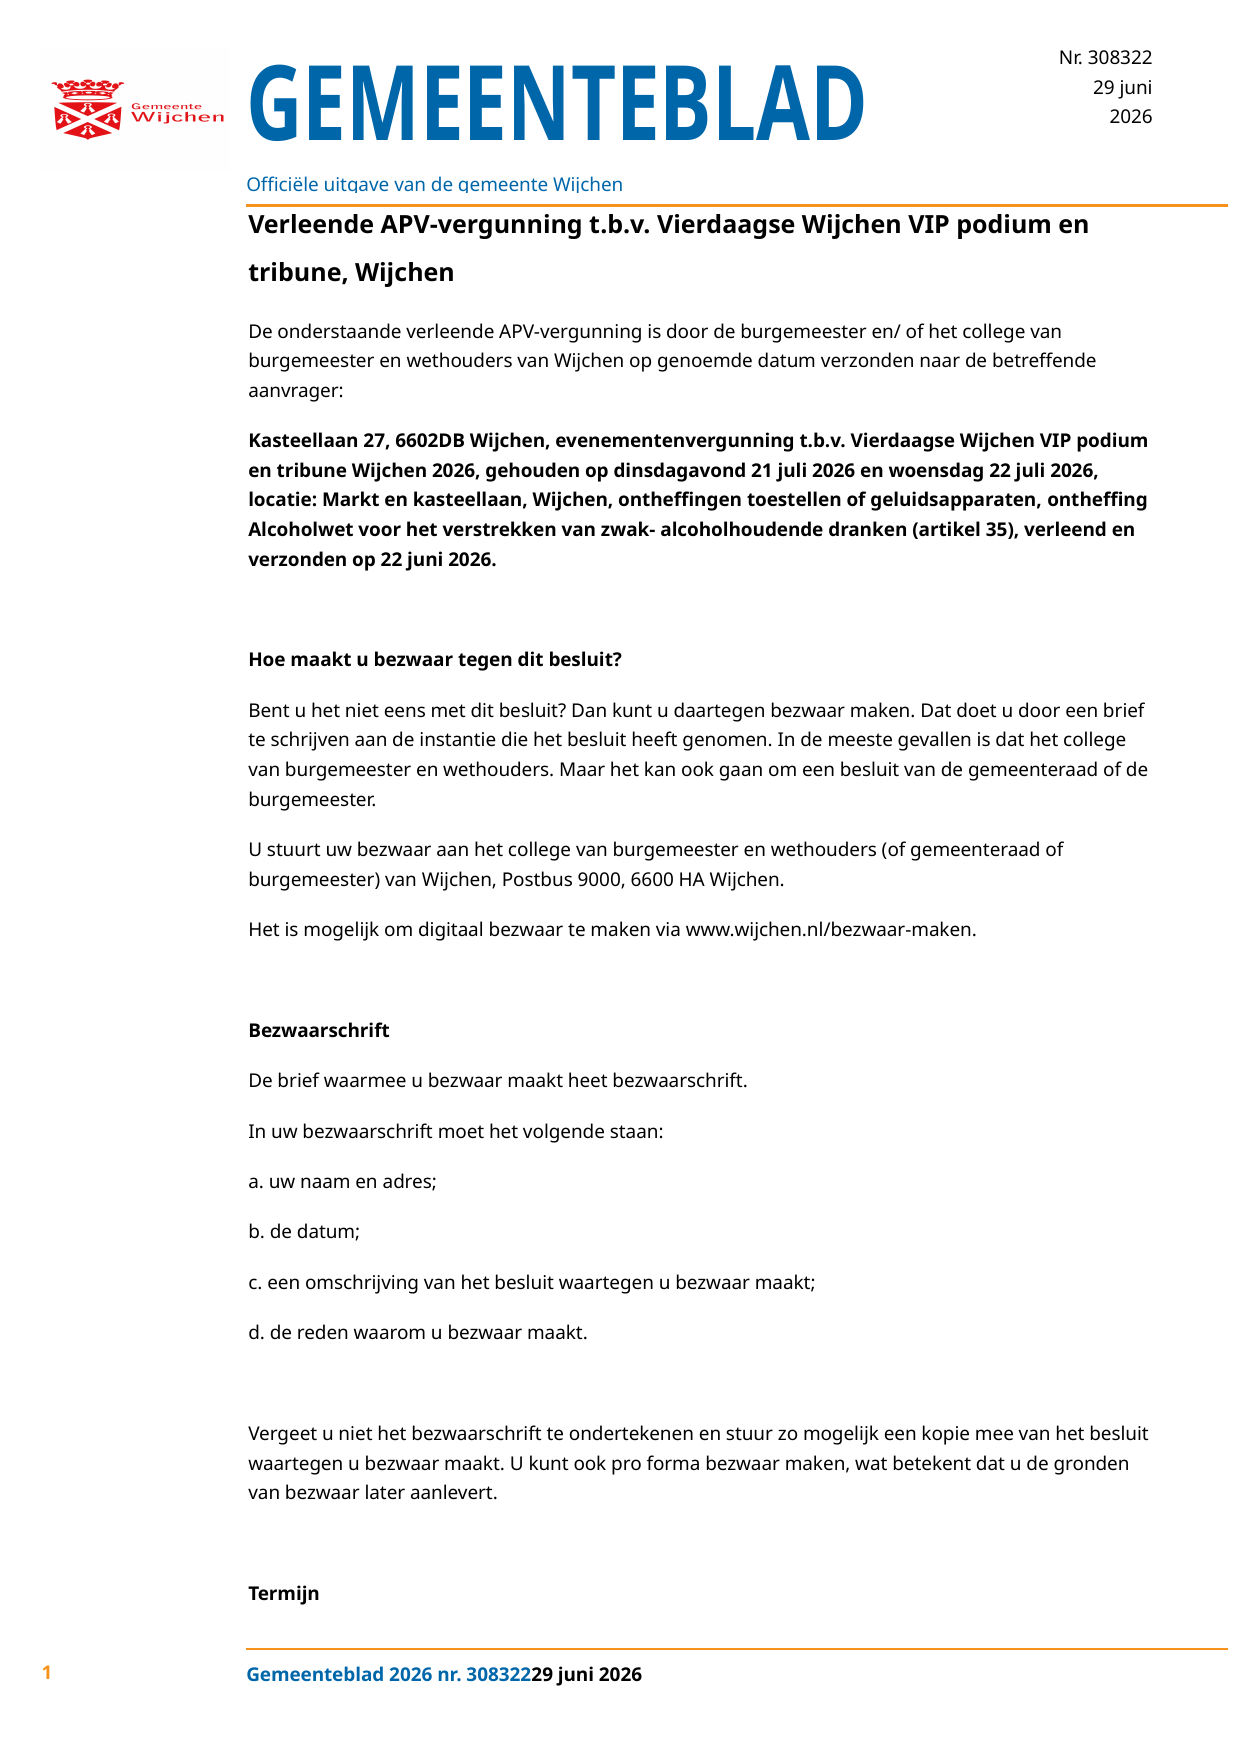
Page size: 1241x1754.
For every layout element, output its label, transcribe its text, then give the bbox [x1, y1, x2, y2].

text De brief waarmee u bezwaar maakt heet bezwaarschrift. [248, 1067, 1152, 1093]
text Vergeet u niet het bezwaarschrift te ondertekenen en stuur zo mogelijk een kopie mee van het besluit waartegen u bezwaar maakt. U kunt ook pro forma bezwaar maken, wat betekent dat u de gronden van bezwaar later aanlevert. [248, 1420, 1152, 1505]
text Verleende APV-vergunning t.b.v. Vierdaagse Wijchen VIP podium en tribune, Wijchen [248, 207, 1152, 288]
text d. de reden waarom u bezwaar maakt. [248, 1319, 1152, 1345]
text a. uw naam en adres; [248, 1168, 1152, 1194]
text Bezwaarschrift [248, 1017, 1152, 1043]
text De onderstaande verleende APV-vergunning is door de burgemeester en/ of het college van burgemeester en wethouders van Wijchen op genoemde datum verzonden naar de betreffende aanvrager: [248, 318, 1152, 403]
text Termijn [248, 1580, 1152, 1606]
picture [41, 47, 231, 172]
text Bent u het niet eens met dit besluit? Dan kunt u daartegen bezwaar maken. Dat doet u door een brief te schrijven aan de instantie die het besluit heeft genomen. In de meeste gevallen is dat het college van burgemeester en wethouders. Maar het kan ook gaan om een besluit van de gemeenteraad of de burgemeester. [248, 697, 1152, 812]
text b. de datum; [248, 1219, 1152, 1244]
text Het is mogelijk om digitaal bezwaar te maken via www.wijchen.nl/bezwaar-maken. [248, 916, 1152, 942]
text U stuurt uw bezwaar aan het college van burgemeester en wethouders (of gemeenteraad of burgemeester) van Wijchen, Postbus 9000, 6600 HA Wijchen. [248, 836, 1152, 892]
text c. een omschrijving van het besluit waartegen u bezwaar maakt; [248, 1269, 1152, 1295]
text Kasteellaan 27, 6602DB Wijchen, evenementenvergunning t.b.v. Vierdaagse Wijchen VIP podium en tribune Wijchen 2026, gehouden op dinsdagavond 21 juli 2026 en woensdag 22 juli 2026, locatie: Markt en kasteellaan, Wijchen, ontheffingen toestellen of geluidsapparaten, ontheffing Alcoholwet voor het verstrekken van zwak- alcoholhoudende dranken (artikel 35), verleend en verzonden op 22 juni 2026. [248, 427, 1152, 572]
text In uw bezwaarschrift moet het volgende staan: [248, 1118, 1152, 1144]
text Hoe maakt u bezwaar tegen dit besluit? [248, 647, 1152, 672]
